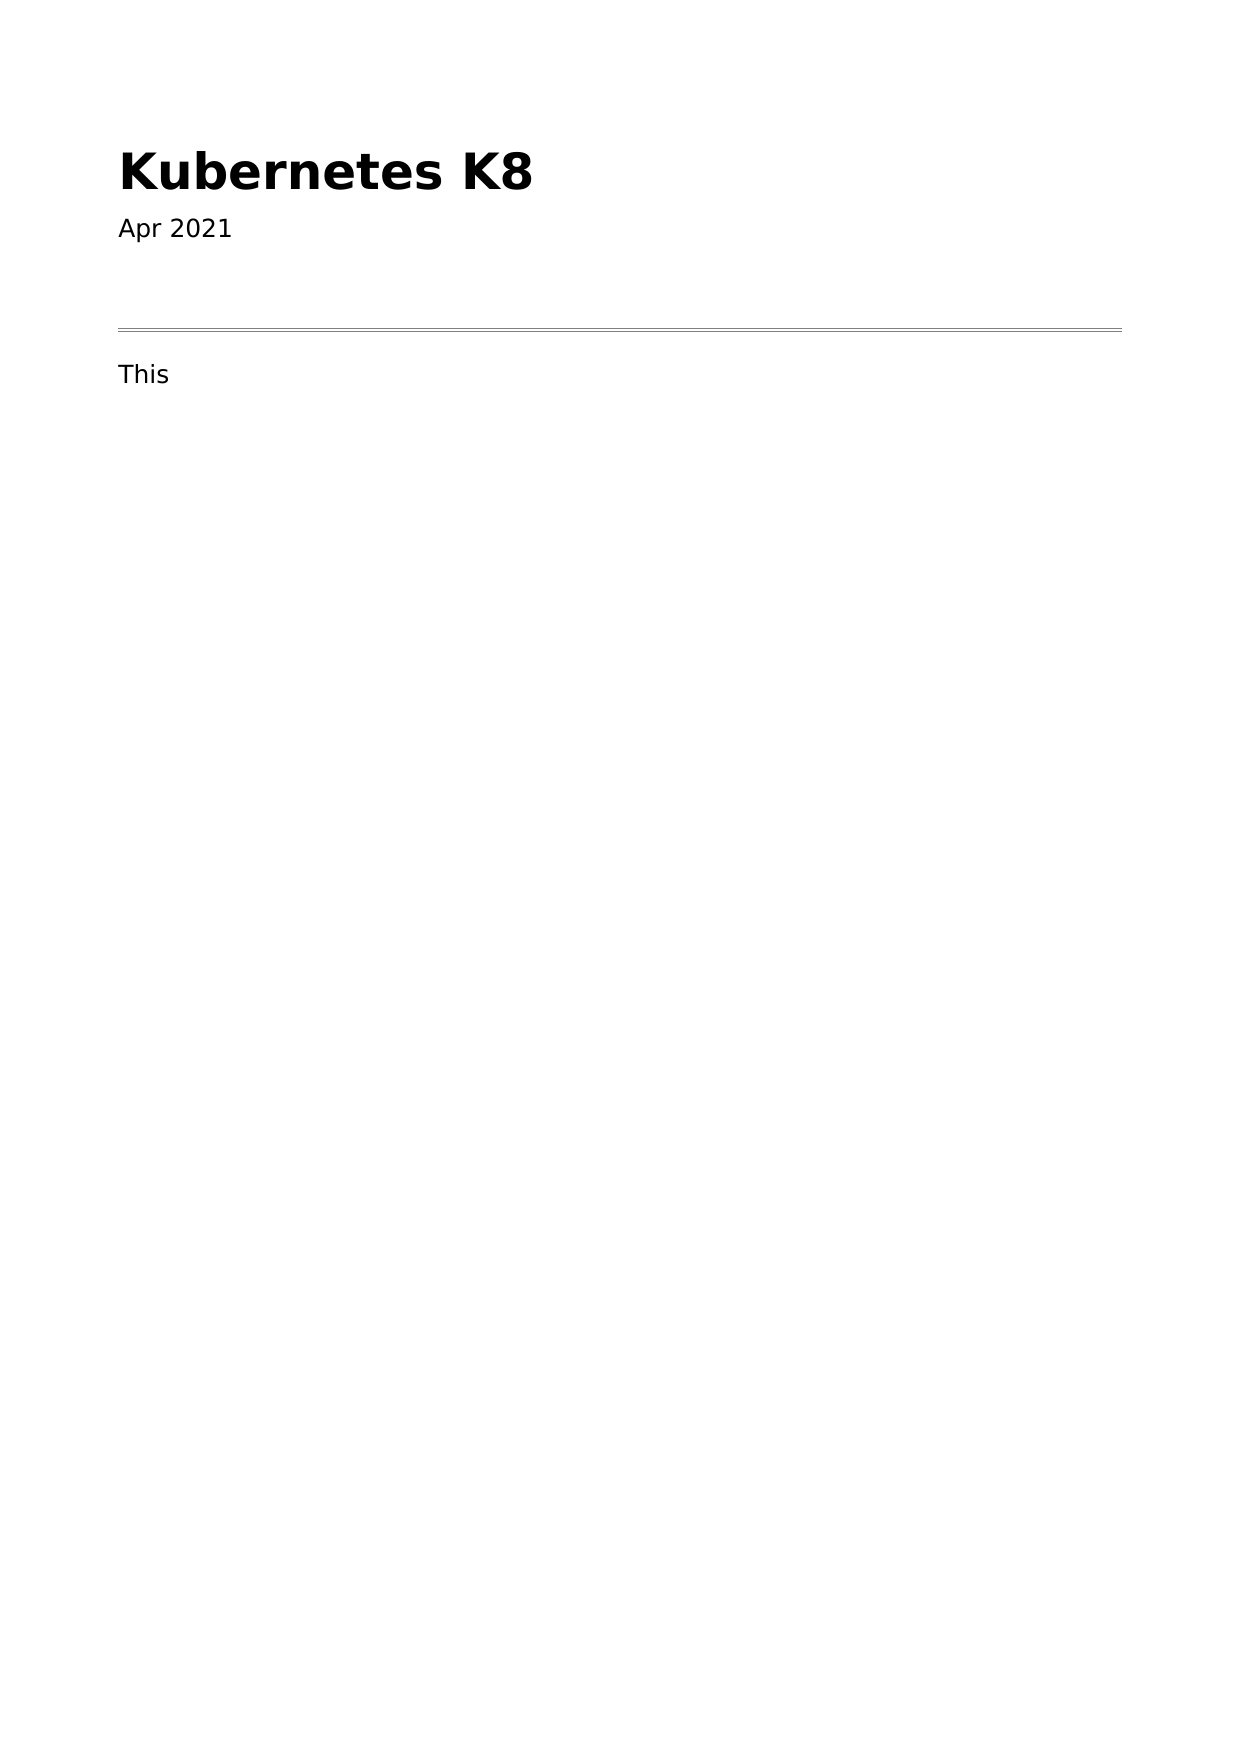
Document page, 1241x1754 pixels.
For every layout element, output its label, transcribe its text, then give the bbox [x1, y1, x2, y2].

text This [118, 360, 1122, 389]
text Apr 2021 [118, 214, 1122, 301]
subtitle Kubernetes K8 [118, 143, 1122, 201]
